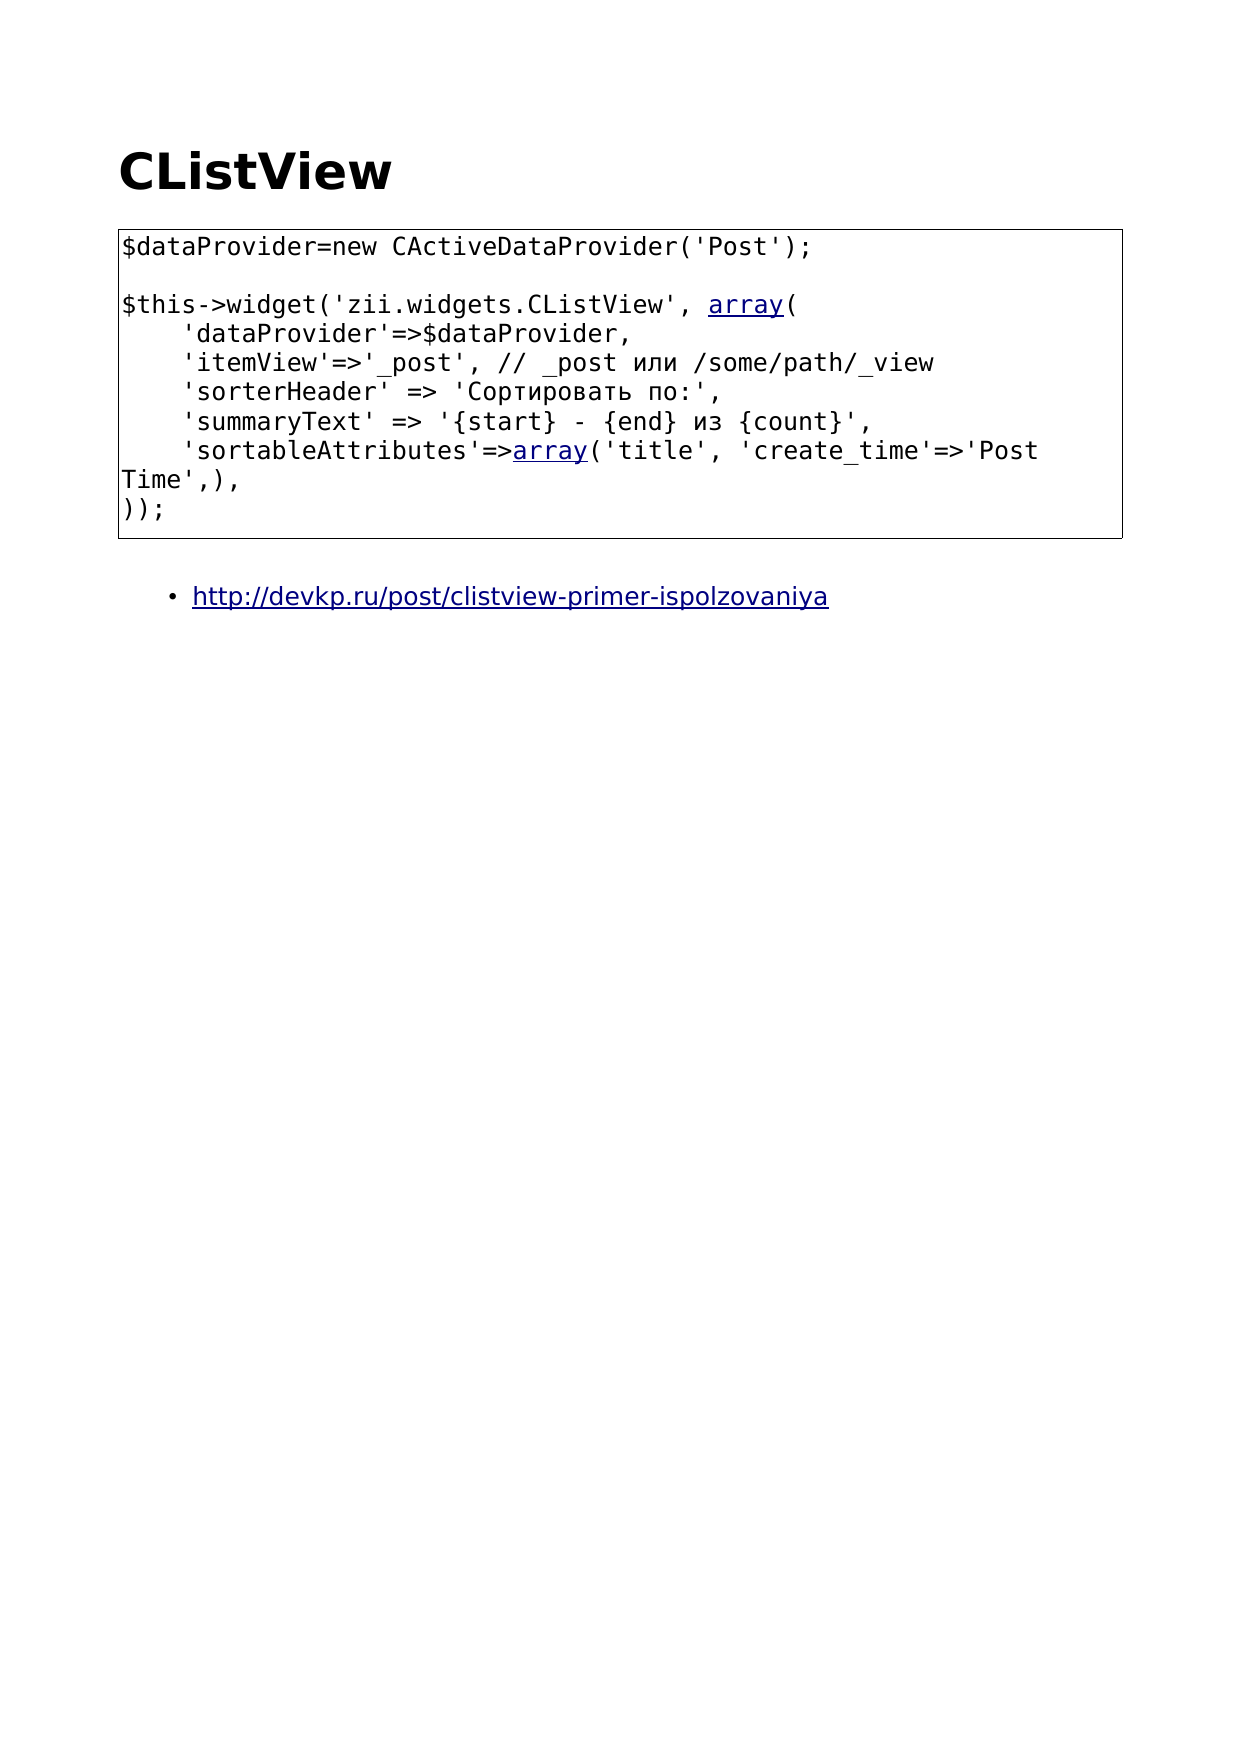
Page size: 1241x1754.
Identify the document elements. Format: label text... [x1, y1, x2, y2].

table_header $dataProvider=new CActiveDataProvider('Post'); $this->widget('zii.widgets.CListView', array( 'dataProvider'=>$dataProvider, 'itemView'=>'_post', // _post или /some/path/_view 'sorterHeader' => 'Сортировать по:', 'summaryText' => '{start} - {end} из {count}', 'sortableAttributes'=>array('title', 'create_time'=>'Post Time',), )); [119, 230, 1122, 538]
list http://devkp.ru/post/clistview-primer-ispolzovaniya [177, 582, 1122, 612]
subtitle CListView [118, 143, 1122, 201]
